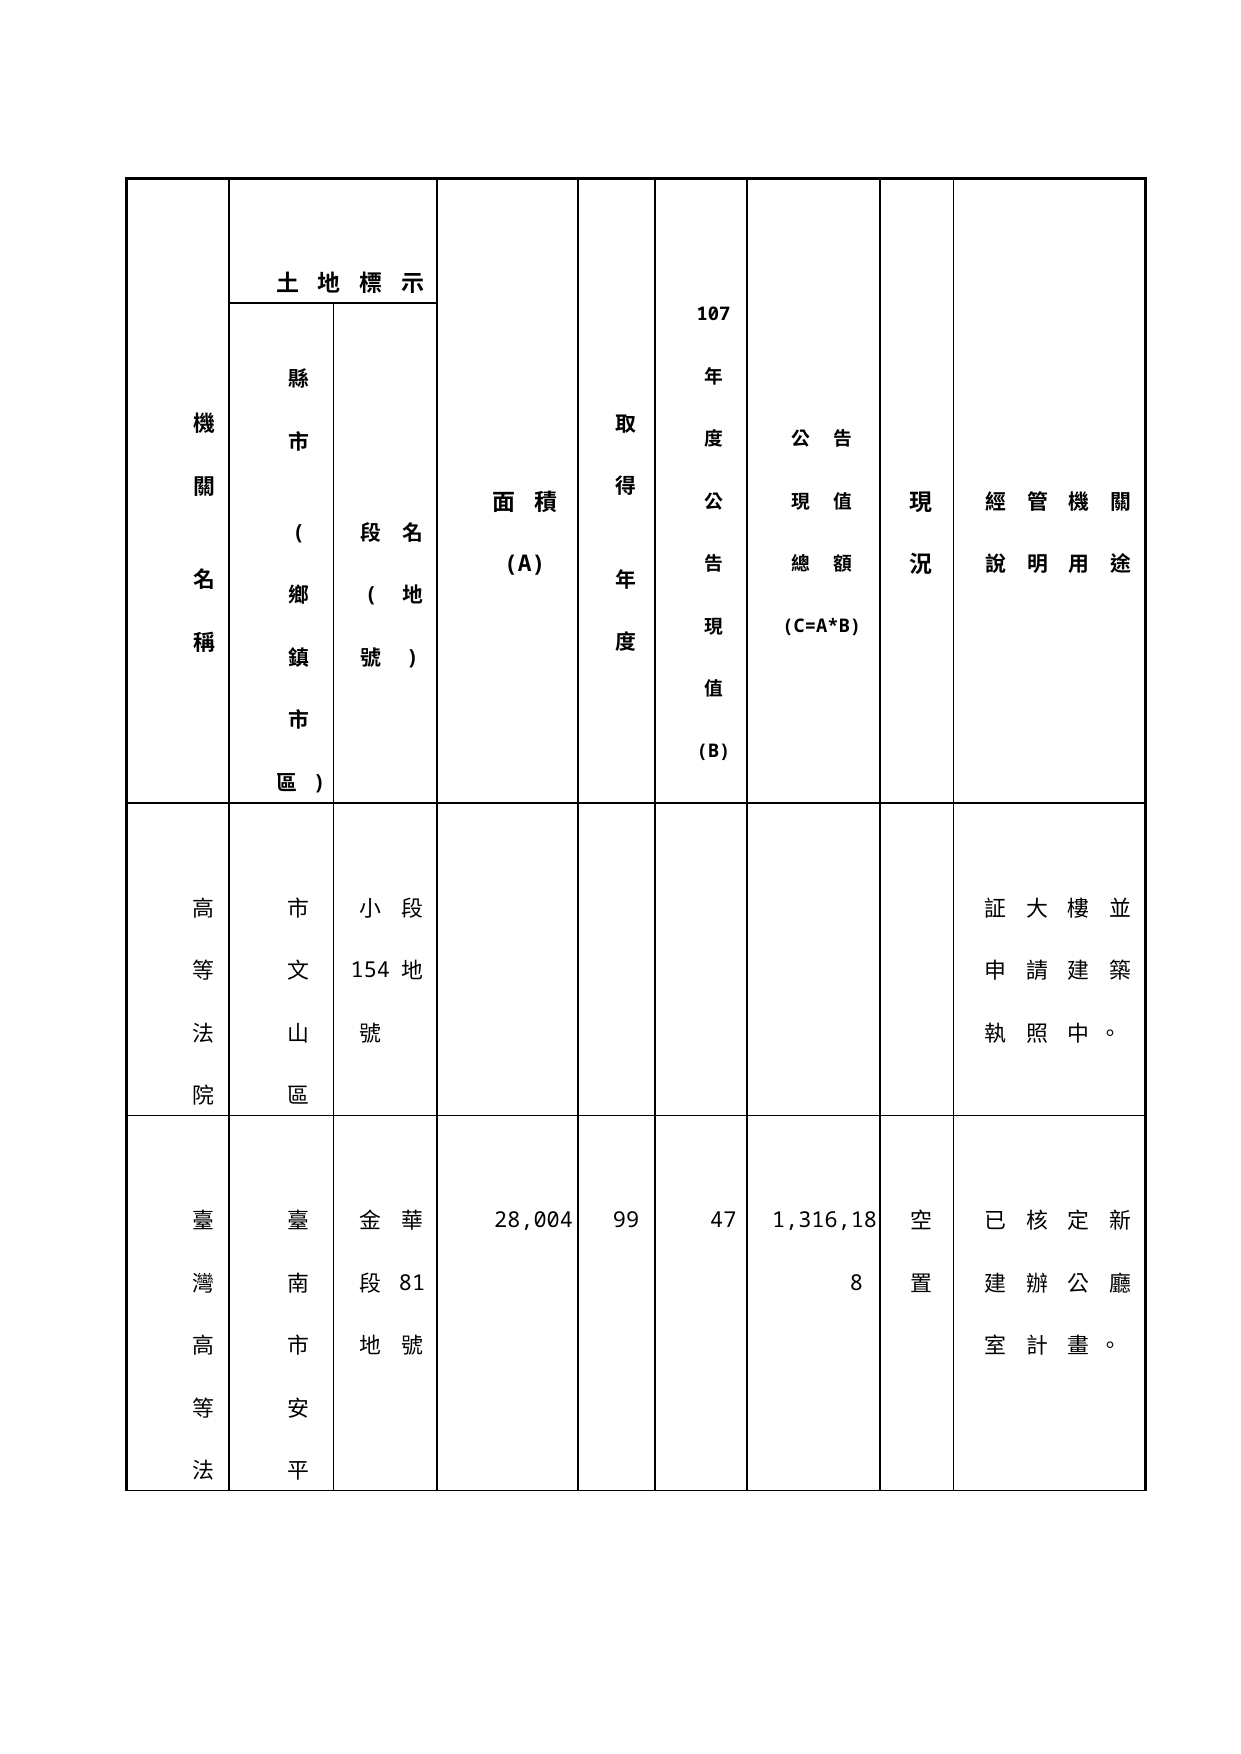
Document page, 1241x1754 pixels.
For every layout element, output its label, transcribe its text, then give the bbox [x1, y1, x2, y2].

table_cell 段名 (地號) [334, 304, 436, 802]
table_cell 臺南市 安平 [230, 1116, 333, 1490]
table_cell 99 [579, 1116, 654, 1490]
table_header 公告現值總額(C=A*B) [748, 180, 879, 802]
table_cell 証大樓並申請建築執照中。 [954, 804, 1144, 1115]
table_cell [748, 804, 879, 1115]
table_cell 已核定新建辦公廳室計畫。 [954, 1116, 1144, 1490]
table_cell 臺灣高等法 [128, 1116, 228, 1490]
table_cell 空置 [881, 1116, 953, 1490]
table_header 現況 [881, 180, 953, 802]
table_header 土地標示 [230, 180, 436, 302]
table_header 107年度公告現值(B) [656, 180, 746, 802]
table_cell [881, 804, 953, 1115]
table_cell [656, 804, 746, 1115]
table_cell 縣市 (鄉鎮市區) [230, 304, 333, 802]
table_header 經管機關 說明用途 [954, 180, 1144, 802]
table_cell [579, 804, 654, 1115]
table_cell 金華段81地號 [334, 1116, 436, 1490]
table_cell 市 文山區 [230, 804, 333, 1115]
table_cell 1,316,188 [748, 1116, 879, 1490]
table_cell 高等法院 [128, 804, 228, 1115]
table_cell [438, 804, 577, 1115]
table_cell 小段154地號 [334, 804, 436, 1115]
table_header 取得 年度 [579, 180, 654, 802]
table_cell 28,004 [438, 1116, 577, 1490]
table_cell 47 [656, 1116, 746, 1490]
table_header 面積 (A) [438, 180, 577, 802]
table_header 機關 名稱 [128, 180, 228, 802]
